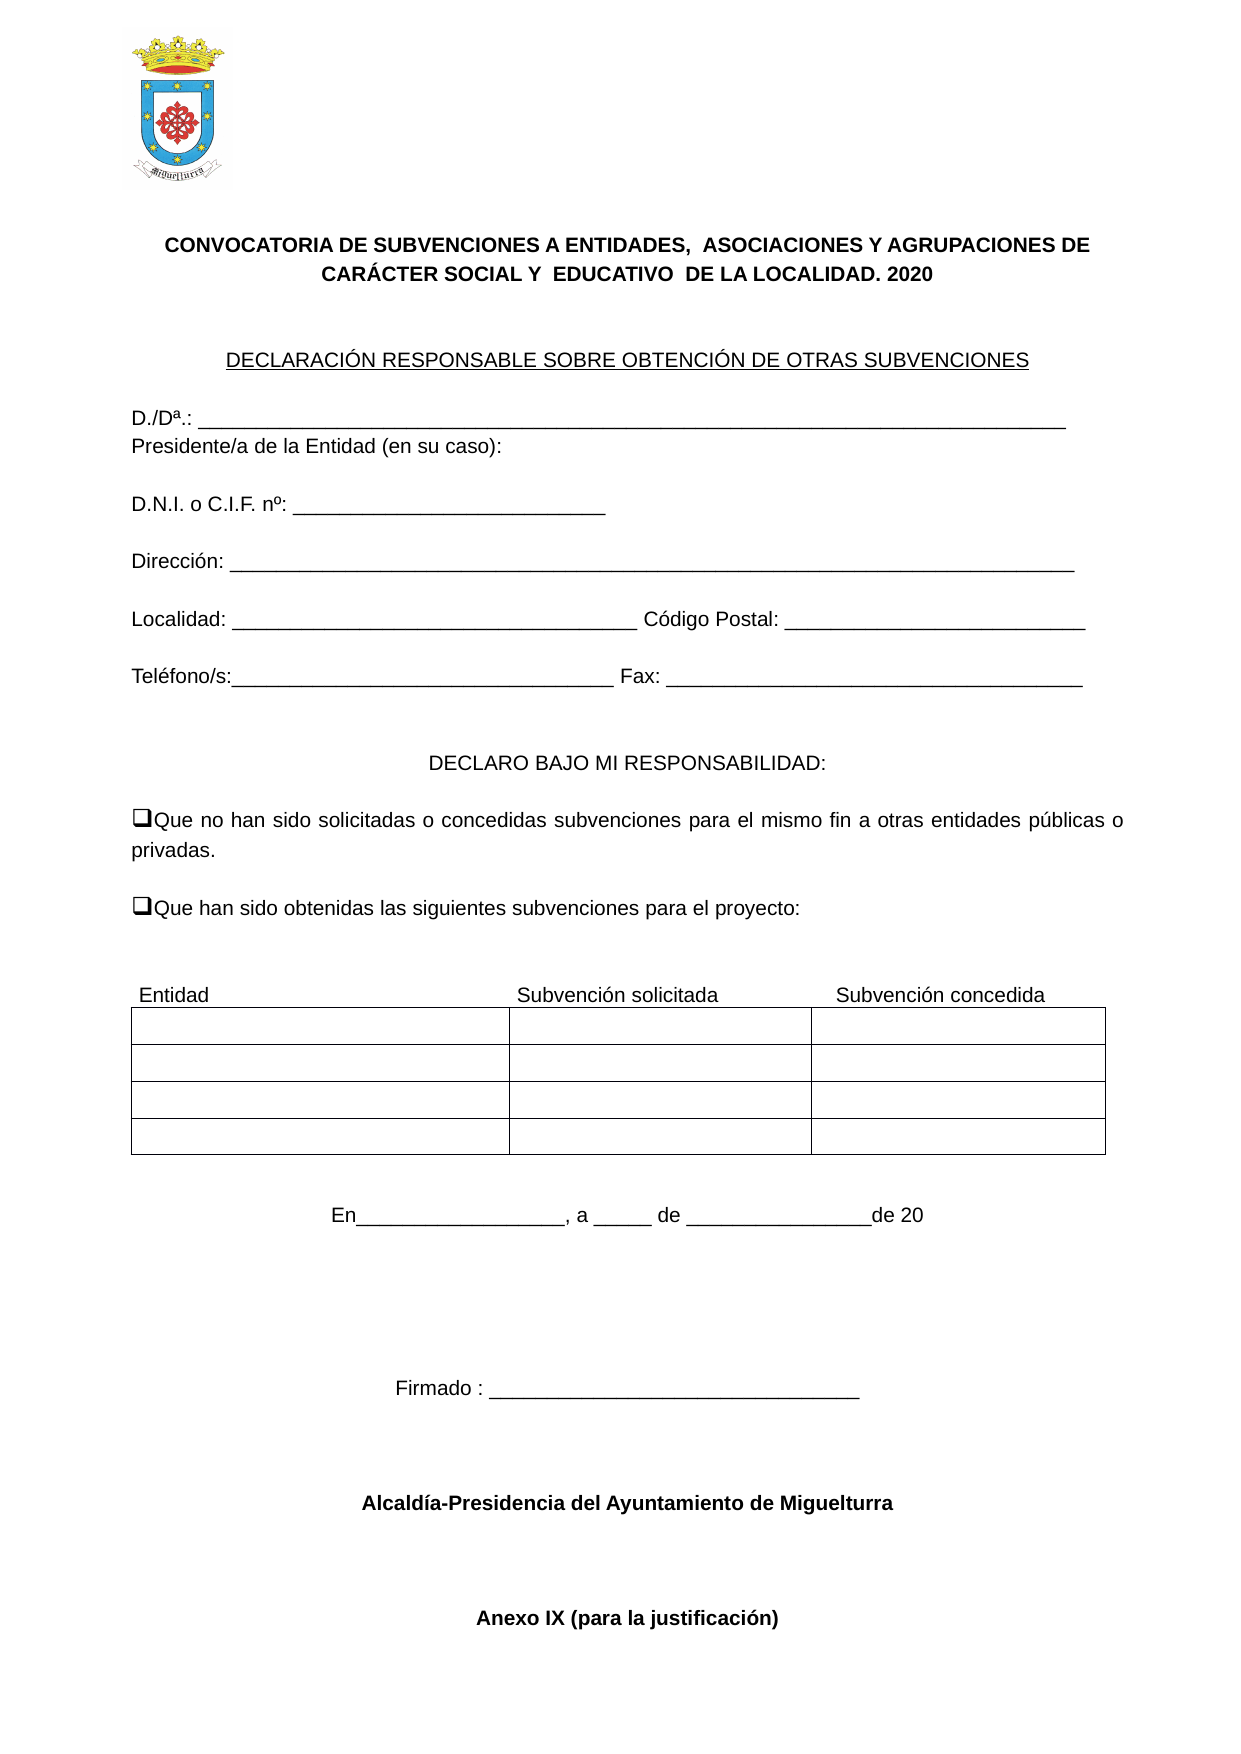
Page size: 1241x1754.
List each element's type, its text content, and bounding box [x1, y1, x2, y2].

text CONVOCATORIA DE SUBVENCIONES A ENTIDADES, ASOCIACIONES Y AGRUPACIONES DE CARÁCTER SOCIAL Y EDUCATIVO DE LA LOCALIDAD. 2020 [131, 233, 1123, 286]
list Que no han sido solicitadas o concedidas subvenciones para el mismo fin a otras entidades públicas o privadas. [131, 808, 1123, 862]
table_cell [510, 1008, 811, 1044]
list Que han sido obtenidas las siguientes subvenciones para el proyecto: [131, 895, 1123, 920]
text Alcaldía-Presidencia del Ayuntamiento de Miguelturra [131, 1491, 1123, 1515]
text Localidad: ___________________________________ Código Postal: __________________________ [131, 607, 1123, 631]
table_header Subvención concedida [811, 983, 1106, 1007]
text DECLARO BAJO MI RESPONSABILIDAD: [131, 751, 1123, 774]
text En__________________, a _____ de ________________de 20 [131, 1203, 1123, 1227]
table_cell [510, 1045, 811, 1081]
text D.N.I. o C.I.F. nº: ___________________________ [131, 492, 1123, 516]
table_cell [510, 1082, 811, 1117]
table_cell [812, 1082, 1105, 1117]
table_cell [510, 1119, 811, 1154]
table_cell [132, 1119, 509, 1154]
text Anexo IX (para la justificación) [131, 1606, 1123, 1630]
picture [122, 27, 234, 190]
table_cell [132, 1082, 509, 1117]
table_cell [132, 1045, 509, 1081]
table_cell [812, 1045, 1105, 1081]
table_header Subvención solicitada [509, 983, 811, 1007]
table_cell [812, 1008, 1105, 1044]
text Dirección: _________________________________________________________________________ [131, 549, 1123, 573]
text Presidente/a de la Entidad (en su caso): [131, 434, 1123, 458]
text Teléfono/s:_________________________________ Fax: ____________________________________ [131, 664, 1123, 688]
text Firmado : ________________________________ [131, 1376, 1123, 1400]
text DECLARACIÓN RESPONSABLE SOBRE OBTENCIÓN DE OTRAS SUBVENCIONES [131, 348, 1123, 372]
table_cell [812, 1119, 1105, 1154]
table_cell [132, 1008, 509, 1044]
table_header Entidad [131, 983, 509, 1007]
text D./Dª.: ___________________________________________________________________________ [131, 406, 1123, 429]
